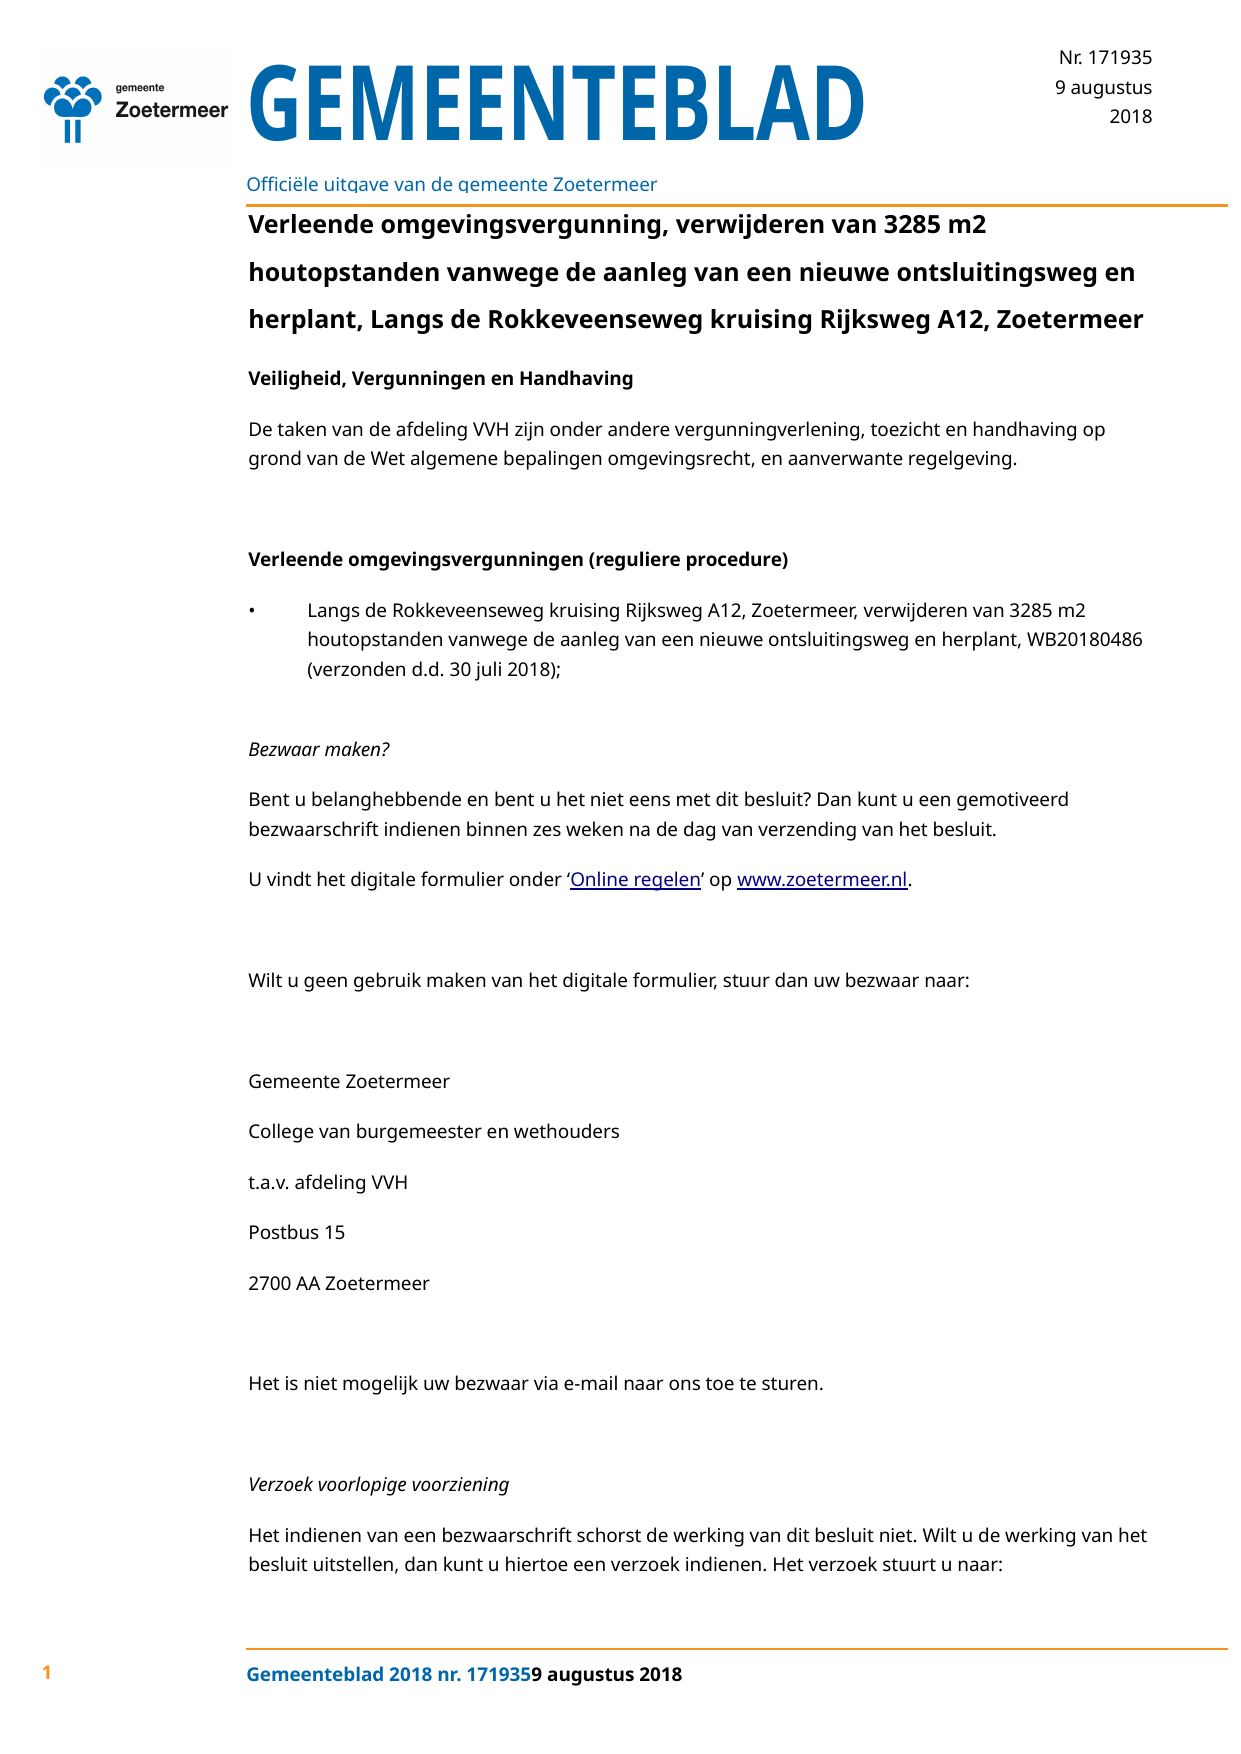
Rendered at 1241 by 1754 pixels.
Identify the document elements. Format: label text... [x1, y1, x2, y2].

text Het is niet mogelijk uw bezwaar via e-mail naar ons toe te sturen. [248, 1371, 1152, 1396]
text Bezwaar maken? [248, 736, 1152, 762]
text Verleende omgevingsvergunning, verwijderen van 3285 m2 houtopstanden vanwege de aanleg van een nieuwe ontsluitingsweg en herplant, Langs de Rokkeveenseweg kruising Rijksweg A12, Zoetermeer [248, 207, 1152, 336]
text Gemeente Zoetermeer [248, 1068, 1152, 1094]
text Postbus 15 [248, 1219, 1152, 1245]
list Langs de Rokkeveenseweg kruising Rijksweg A12, Zoetermeer, verwijderen van 3285 m2 houtopstanden vanwege de aanleg van een nieuwe ontsluitingsweg en herplant, WB20180486 (verzonden d.d. 30 juli 2018); [248, 597, 1152, 682]
text 2700 AA Zoetermeer [248, 1270, 1152, 1295]
text Verzoek voorlopige voorziening [248, 1471, 1152, 1497]
text Verleende omgevingsvergunningen (reguliere procedure) [248, 546, 1152, 572]
text U vindt het digitale formulier onder ‘Online regelen’ op www.zoetermeer.nl. [248, 866, 1152, 892]
text Bent u belanghebbende en bent u het niet eens met dit besluit? Dan kunt u een gemotiveerd bezwaarschrift indienen binnen zes weken na de dag van verzending van het besluit. [248, 786, 1152, 842]
text Wilt u geen gebruik maken van het digitale formulier, stuur dan uw bezwaar naar: [248, 967, 1152, 993]
text Het indienen van een bezwaarschrift schorst de werking van dit besluit niet. Wilt u de werking van het besluit uitstellen, dan kunt u hiertoe een verzoek indienen. Het verzoek stuurt u naar: [248, 1522, 1152, 1577]
text College van burgemeester en wethouders [248, 1118, 1152, 1144]
text t.a.v. afdeling VVH [248, 1169, 1152, 1194]
picture [41, 47, 231, 172]
text Veiligheid, Vergunningen en Handhaving [248, 366, 1152, 391]
text De taken van de afdeling VVH zijn onder andere vergunningverlening, toezicht en handhaving op grond van de Wet algemene bepalingen omgevingsrecht, en aanverwante regelgeving. [248, 416, 1152, 471]
